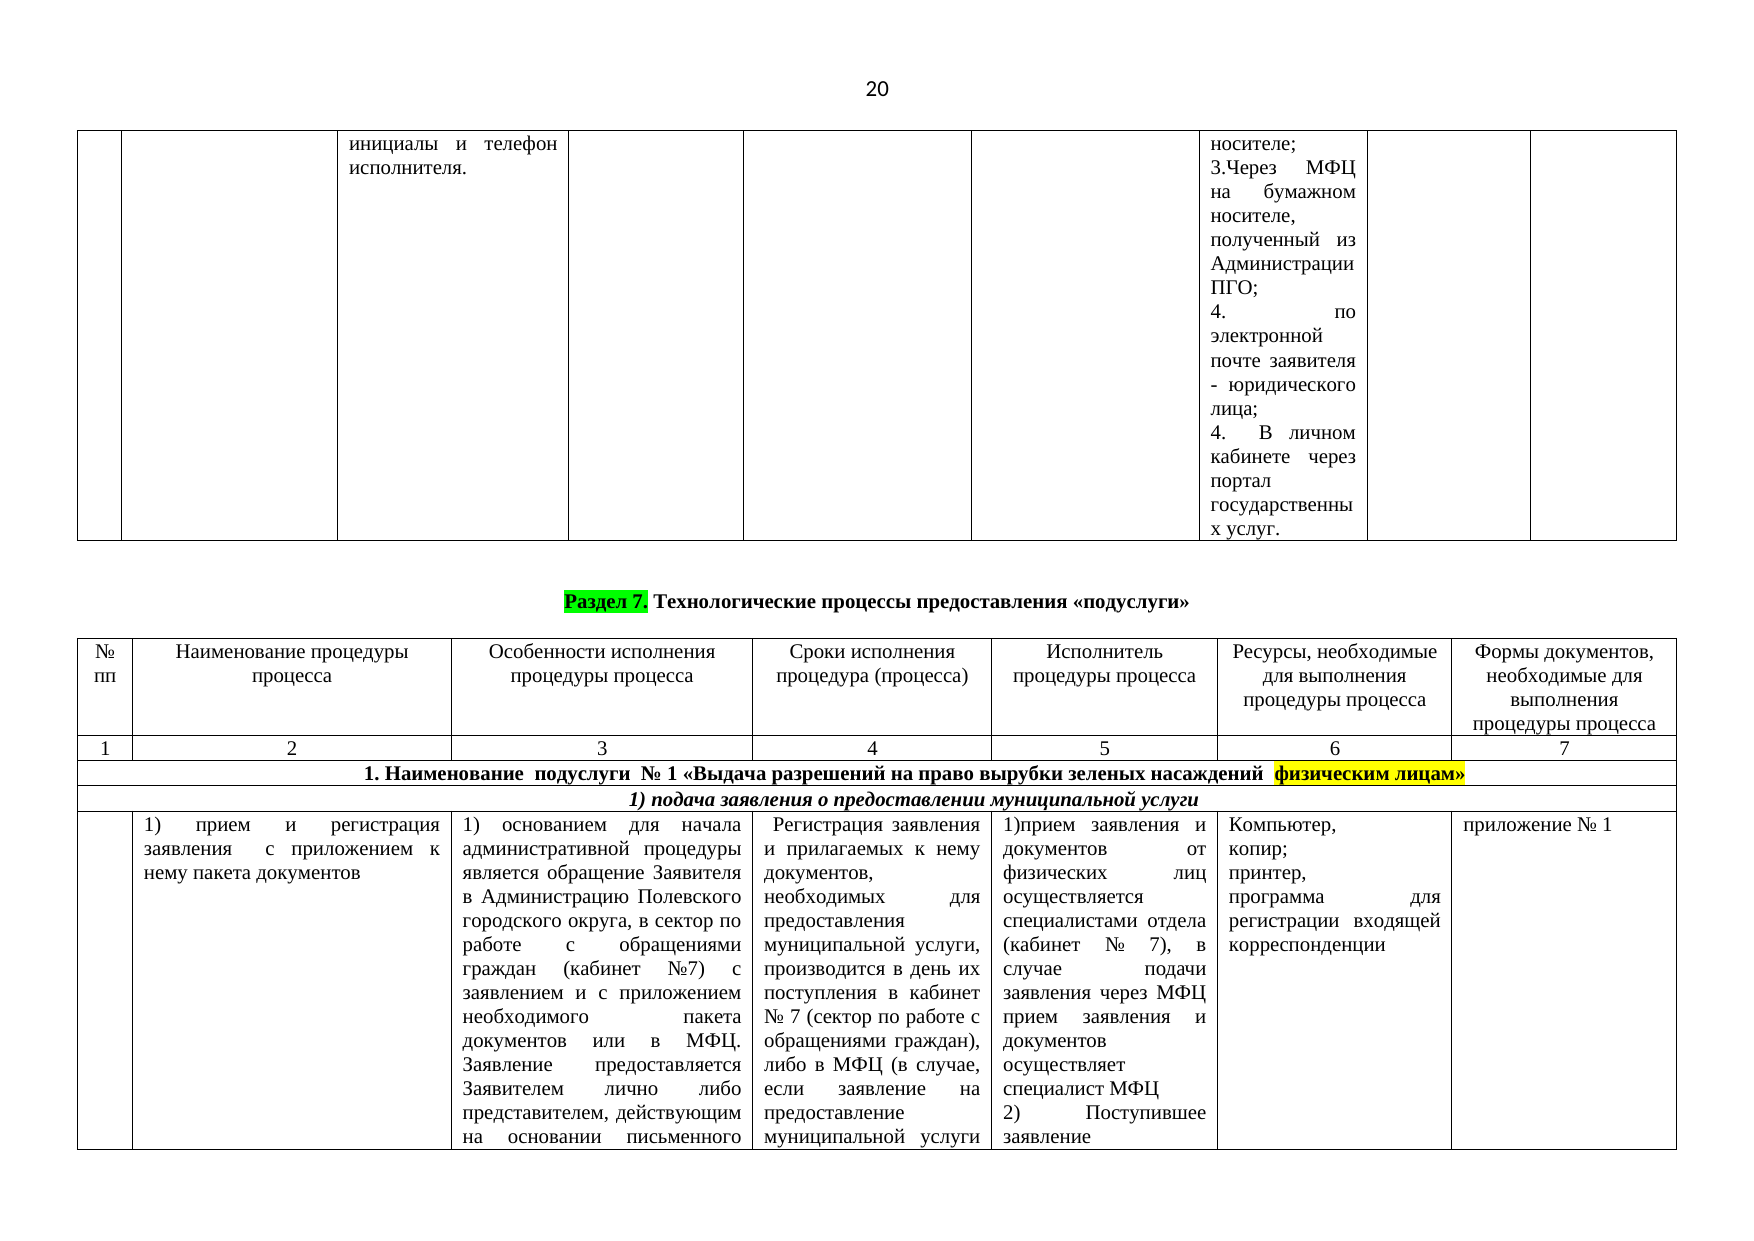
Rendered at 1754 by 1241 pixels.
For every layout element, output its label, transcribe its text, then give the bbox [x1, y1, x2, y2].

table_cell Компьютер, копир; принтер, программа для регистрации входящей корреспонденции [1218, 812, 1451, 1148]
table_cell приложение № 1 [1452, 812, 1676, 1148]
table_cell 7 [1452, 736, 1676, 760]
table_cell 5 [992, 736, 1217, 760]
table_cell 4 [753, 736, 991, 760]
text Раздел 7. Технологические процессы предоставления «подуслуги» [89, 589, 1665, 613]
table_header Наименование процедуры процесса [133, 639, 451, 735]
table_cell 1) прием и регистрация заявления с приложением к нему пакета документов [133, 812, 451, 1148]
table_cell 1)прием заявления и документов от физических лиц осуществляется специалистами отдела (кабинет № 7), в случае подачи заявления через МФЦ прием заявления и документов осуществляет специалист МФЦ 2) Поступившее заявление [992, 812, 1217, 1148]
table_cell 6 [1218, 736, 1451, 760]
table_cell - [972, 131, 1199, 540]
table_cell [78, 131, 121, 540]
table_cell [569, 131, 743, 540]
table_header № пп [78, 639, 132, 735]
table_cell [1531, 131, 1676, 540]
table_cell носителе; 3.Через МФЦ на бумажном носителе, полученный из Администрации ПГО; 4. по электронной почте заявителя - юридического лица; 4. В личном кабинете через портал государственных услуг. [1200, 131, 1367, 540]
table_cell [1368, 131, 1530, 540]
table_cell [122, 131, 337, 540]
table_cell 1) основанием для начала административной процедуры является обращение Заявителя в Администрацию Полевского городского округа, в сектор по работе с обращениями граждан (кабинет №7) с заявлением и с приложением необходимого пакета документов или в МФЦ. Заявление предоставляется Заявителем лично либо представителем, действующим на основании письменного [452, 812, 752, 1148]
table_header Сроки исполнения процедура (процесса) [753, 639, 991, 735]
table_cell Регистрация заявления и прилагаемых к нему документов, необходимых для предоставления муниципальной услуги, производится в день их поступления в кабинет № 7 (сектор по работе с обращениями граждан), либо в МФЦ (в случае, если заявление на предоставление муниципальной услуги [753, 812, 991, 1148]
table_cell 2 [133, 736, 451, 760]
table_cell [78, 812, 132, 1148]
table_cell инициалы и телефон исполнителя. [338, 131, 568, 540]
table_header Исполнитель процедуры процесса [992, 639, 1217, 735]
table_cell [744, 131, 971, 540]
table_header Ресурсы, необходимые для выполнения процедуры процесса [1218, 639, 1451, 735]
table_cell 1) подача заявления о предоставлении муниципальной услуги [78, 786, 1676, 811]
table_cell 1 [78, 736, 132, 760]
table_cell 1. Наименование подуслуги № 1 «Выдача разрешений на право вырубки зеленых насаждений физическим лицам» [78, 761, 1676, 785]
table_header Формы документов, необходимые для выполнения процедуры процесса [1452, 639, 1676, 735]
table_header Особенности исполнения процедуры процесса [452, 639, 752, 735]
table_cell 3 [452, 736, 752, 760]
